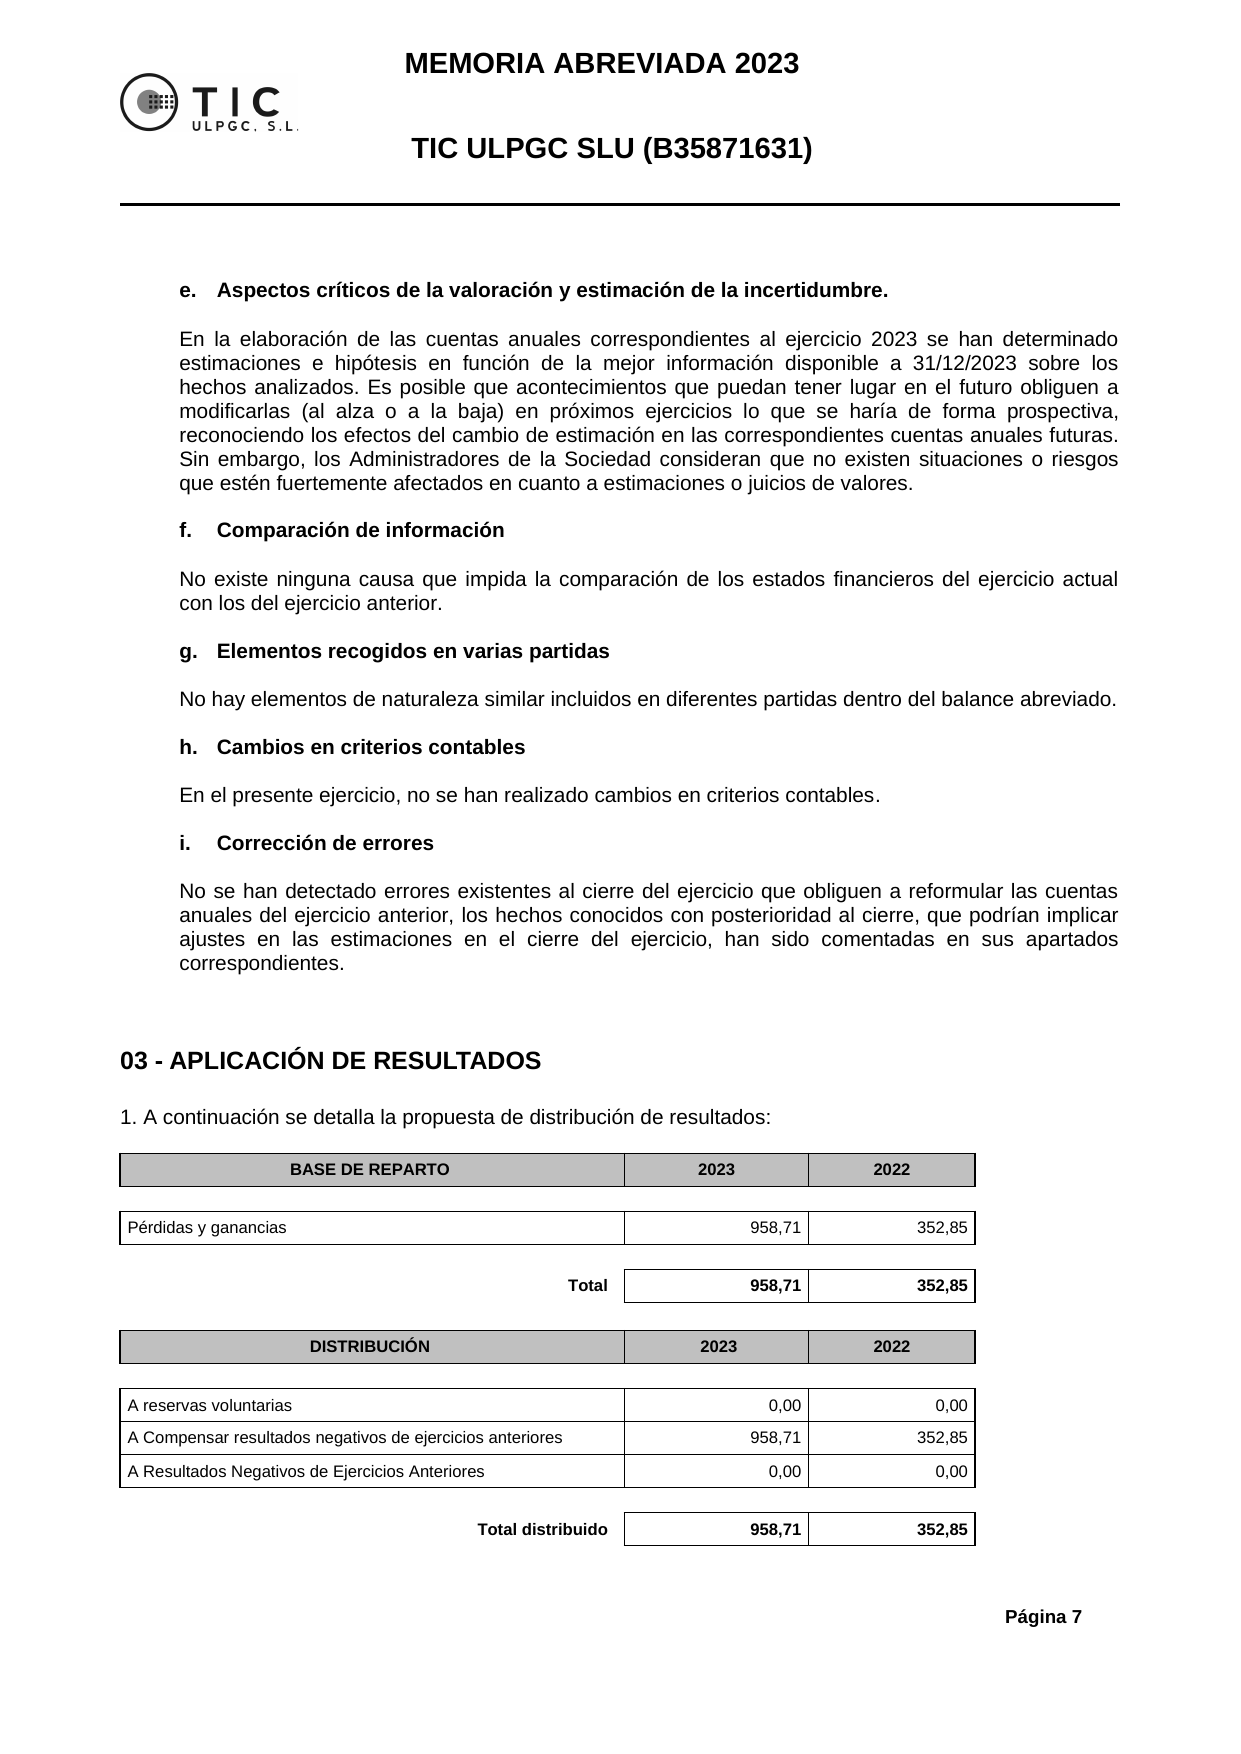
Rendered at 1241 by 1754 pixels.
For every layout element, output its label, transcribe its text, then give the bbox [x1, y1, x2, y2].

table_header BASE DE REPARTO [121, 1154, 624, 1186]
table_cell 2022 [809, 1331, 974, 1363]
table_cell 958,71 [625, 1270, 808, 1302]
text En la elaboración de las cuentas anuales correspondientes al ejercicio 2023 se han determinado estimaciones e hipótesis en función de la mejor información disponible a 31/12/2023 sobre los hechos analizados. Es posible que acontecimientos que puedan tener lugar en el futuro obliguen a modificarlas (al alza o a la baja) en próximos ejercicios lo que se haría de forma prospectiva, reconociendo los efectos del cambio de estimación en las correspondientes cuentas anuales futuras. Sin embargo, los Administradores de la Sociedad consideran que no existen situaciones o riesgos que estén fuertemente afectados en cuanto a estimaciones o juicios de valores. [179, 327, 1120, 494]
table_cell A reservas voluntarias [121, 1389, 624, 1421]
table_cell 352,85 [809, 1212, 974, 1244]
text En el presente ejercicio, no se han realizado cambios en criterios contables. [179, 783, 1120, 807]
table_cell 0,00 [625, 1455, 808, 1487]
text No se han detectado errores existentes al cierre del ejercicio que obliguen a reformular las cuentas anuales del ejercicio anterior, los hechos conocidos con posterioridad al cierre, que podrían implicar ajustes en las estimaciones en el cierre del ejercicio, han sido comentadas en sus apartados correspondientes. [179, 879, 1120, 975]
table_cell A Resultados Negativos de Ejercicios Anteriores [121, 1455, 624, 1487]
text No hay elementos de naturaleza similar incluidos en diferentes partidas dentro del balance abreviado. [179, 687, 1120, 711]
table_cell A Compensar resultados negativos de ejercicios anteriores [121, 1422, 624, 1454]
table_cell 352,85 [809, 1422, 974, 1454]
table_cell 958,71 [625, 1513, 808, 1545]
text 1. A continuación se detalla la propuesta de distribución de resultados: [120, 1104, 1120, 1128]
table_cell Total distribuido [120, 1512, 624, 1545]
list Aspectos críticos de la valoración y estimación de la incertidumbre. [179, 278, 1120, 302]
table_cell [120, 1302, 624, 1330]
text No existe ninguna causa que impida la comparación de los estados financieros del ejercicio actual con los del ejercicio anterior. [179, 567, 1120, 614]
table_cell 958,71 [625, 1422, 808, 1454]
table_cell [624, 1245, 808, 1269]
table_cell [120, 1364, 624, 1388]
table_cell [120, 1245, 624, 1269]
table_cell [120, 1187, 624, 1211]
list Elementos recogidos en varias partidas [179, 638, 1120, 662]
table_header 2022 [809, 1154, 974, 1186]
table_cell 0,00 [809, 1455, 974, 1487]
table_cell 0,00 [625, 1389, 808, 1421]
list Cambios en criterios contables [179, 735, 1120, 759]
table_cell 0,00 [809, 1389, 974, 1421]
table_cell [809, 1364, 975, 1388]
table_cell [809, 1245, 975, 1269]
table_cell 352,85 [809, 1513, 974, 1545]
table_cell DISTRIBUCIÓN [121, 1331, 624, 1363]
table_cell 958,71 [625, 1212, 808, 1244]
table_cell [120, 1488, 624, 1512]
table_cell Pérdidas y ganancias [121, 1212, 624, 1244]
table_cell Total [120, 1269, 624, 1302]
table_cell 2023 [625, 1331, 808, 1363]
table_cell [809, 1488, 975, 1512]
table_cell [809, 1187, 975, 1211]
table_cell 352,85 [809, 1270, 974, 1302]
list Comparación de información [179, 518, 1120, 542]
table_cell [624, 1187, 808, 1211]
table_cell [624, 1303, 808, 1330]
table_cell [809, 1303, 975, 1330]
table_cell [624, 1488, 808, 1512]
list Corrección de errores [179, 831, 1120, 855]
subtitle 03 - APLICACIÓN DE RESULTADOS [120, 1046, 1120, 1074]
table_header 2023 [625, 1154, 808, 1186]
table_cell [624, 1364, 808, 1388]
